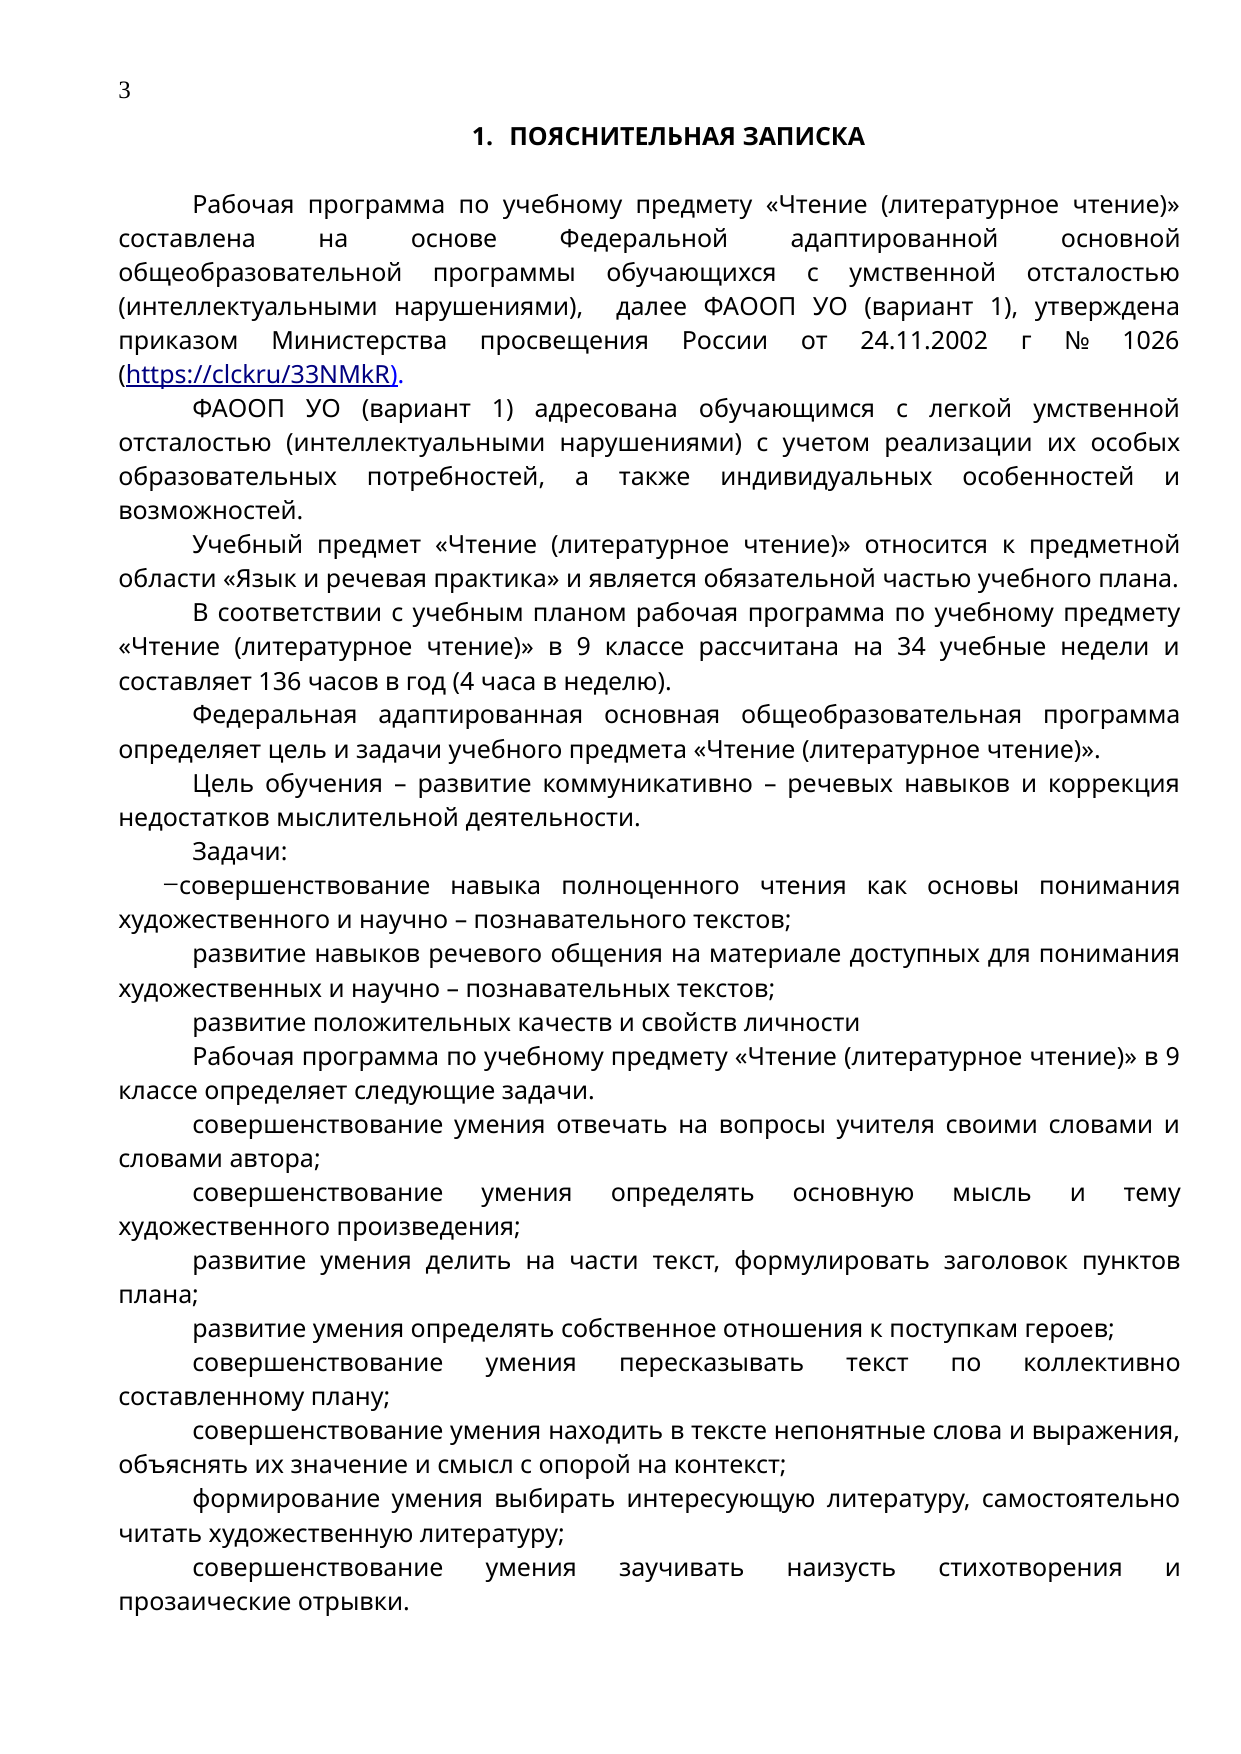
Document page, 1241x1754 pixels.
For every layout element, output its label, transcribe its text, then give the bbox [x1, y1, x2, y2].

text Учебный предмет «Чтение (литературное чтение)» относится к предметной области «Язык и речевая практика» и является обязательной частью учебного плана. [118, 527, 1181, 595]
text совершенствование умения пересказывать текст по коллективно составленному плану; [118, 1345, 1181, 1413]
text совершенствование умения отвечать на вопросы учителя своими словами и словами автора; [118, 1106, 1181, 1174]
list совершенствование навыка полноценного чтения как основы понимания художественного и научно – познавательного текстов; [118, 867, 1181, 936]
text В соответствии с учебным планом рабочая программа по учебному предмету «Чтение (литературное чтение)» в 9 классе рассчитана на 34 учебные недели и составляет 136 часов в год (4 часа в неделю). [118, 595, 1181, 697]
text Цель обучения – развитие коммуникативно – речевых навыков и коррекция недостатков мыслительной деятельности. [118, 765, 1181, 833]
list ПОЯСНИТЕЛЬНАЯ ЗАПИСКА [156, 118, 1181, 152]
text Рабочая программа по учебному предмету «Чтение (литературное чтение)» составлена на основе Федеральной адаптированной основной общеобразовательной программы обучающихся с умственной отсталостью (интеллектуальными нарушениями), далее ФАООП УО (вариант 1), утверждена приказом Министерства просвещения России от 24.11.2002 г № 1026 (https://clckru/33NMkR). [118, 186, 1181, 391]
text развитие умения делить на части текст, формулировать заголовок пунктов плана; [118, 1243, 1181, 1311]
text Задачи: [118, 833, 1181, 867]
text Федеральная адаптированная основная общеобразовательная программа определяет цель и задачи учебного предмета «Чтение (литературное чтение)». [118, 697, 1181, 765]
text развитие навыков речевого общения на материале доступных для понимания художественных и научно – познавательных текстов; [118, 936, 1181, 1004]
text совершенствование умения заучивать наизусть стихотворения и прозаические отрывки. [118, 1549, 1181, 1617]
text развитие положительных качеств и свойств личности [118, 1004, 1181, 1038]
text развитие умения определять собственное отношения к поступкам героев; [118, 1311, 1181, 1345]
text совершенствование умения определять основную мысль и тему художественного произведения; [118, 1174, 1181, 1243]
text формирование умения выбирать интересующую литературу, самостоятельно читать художественную литературу; [118, 1481, 1181, 1549]
text Рабочая программа по учебному предмету «Чтение (литературное чтение)» в 9 классе определяет следующие задачи. [118, 1038, 1181, 1106]
text совершенствование умения находить в тексте непонятные слова и выражения, объяснять их значение и смысл с опорой на контекст; [118, 1413, 1181, 1481]
text ФАООП УО (вариант 1) адресована обучающимся с легкой умственной отсталостью (интеллектуальными нарушениями) с учетом реализации их особых образовательных потребностей, а также индивидуальных особенностей и возможностей. [118, 391, 1181, 527]
